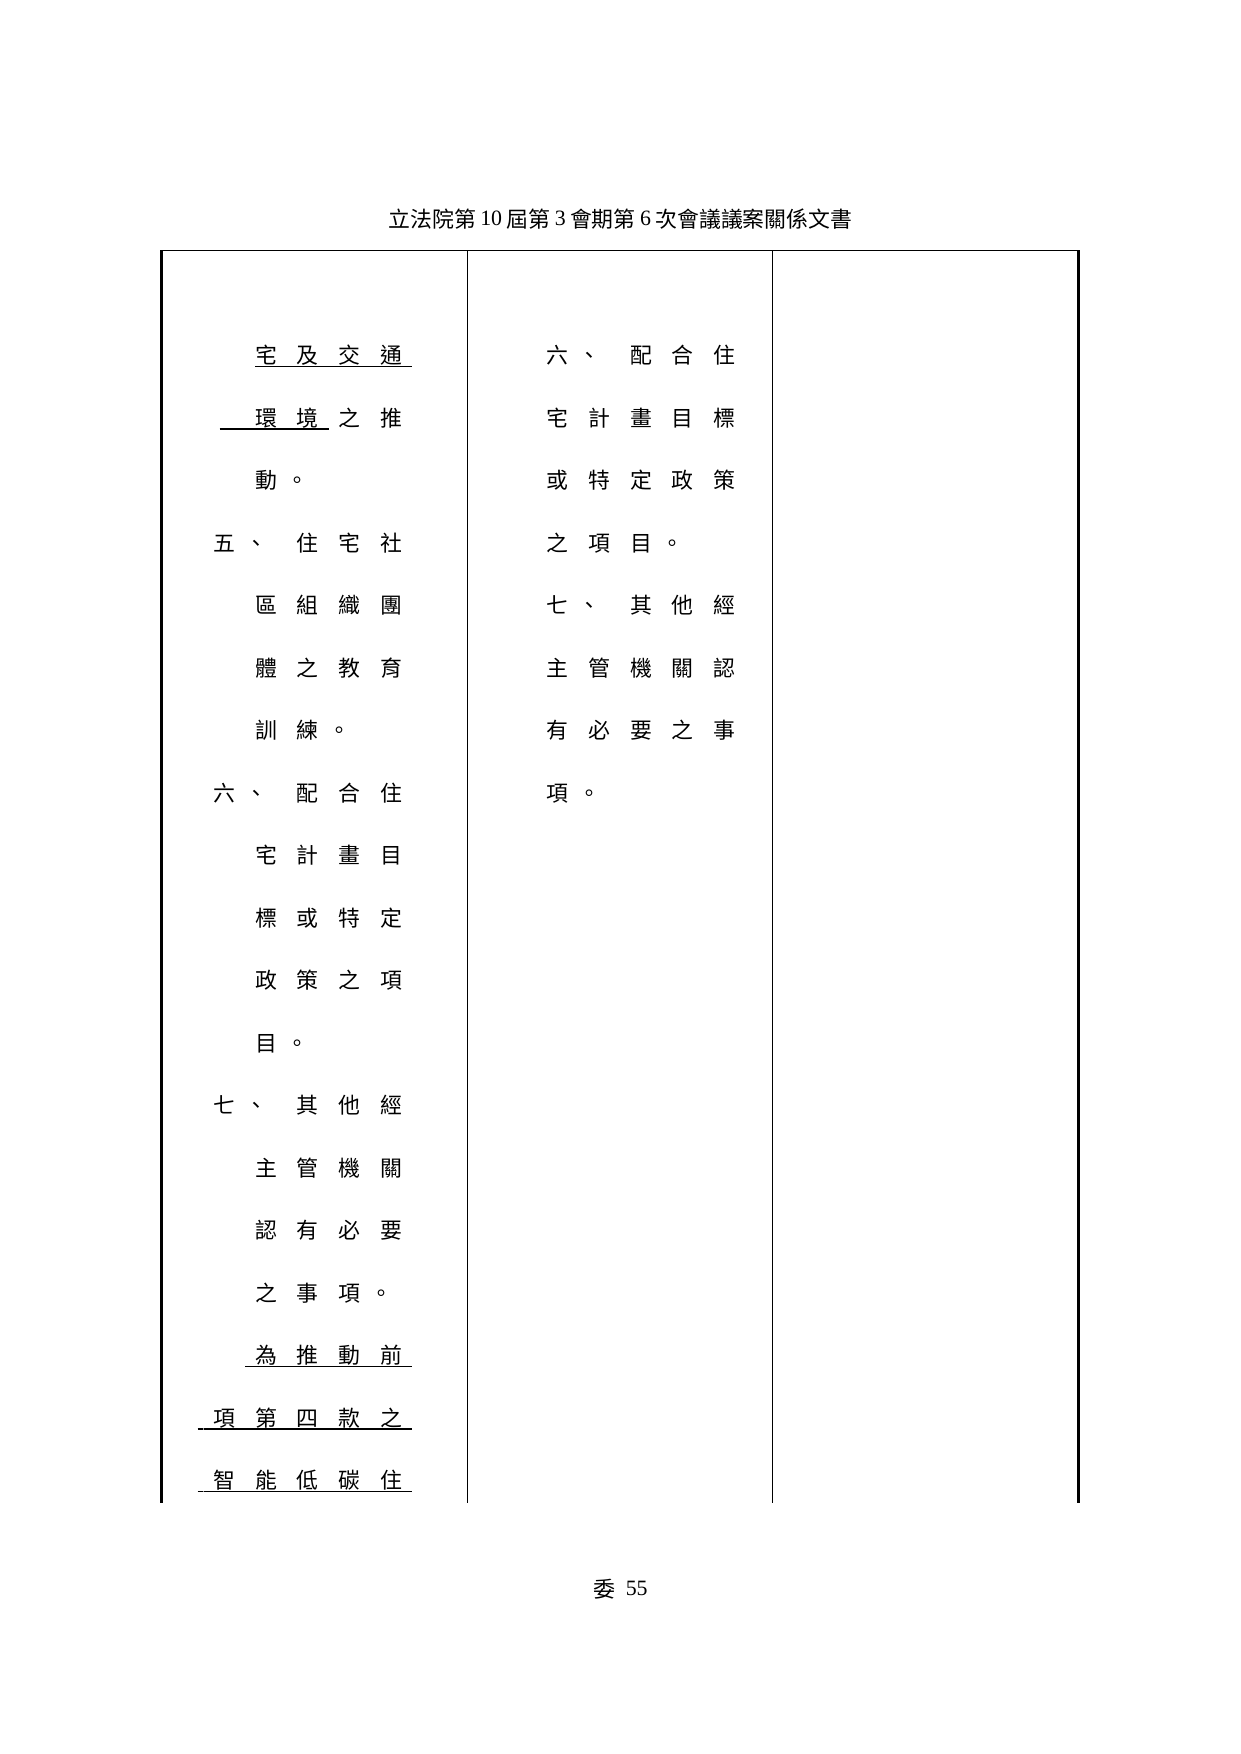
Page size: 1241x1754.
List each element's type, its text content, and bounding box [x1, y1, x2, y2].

table_cell 六、配合住宅計畫目標或特定政策之項目。 七、其他經主管機關認有必要之事項。 [468, 251, 772, 1503]
table_cell [773, 251, 1077, 1503]
table_cell 宅及交通環境之推動。 五、住宅社區組織團體之教育訓練。 六、配合住宅計畫目標或特定政策之項目。 七、其他經主管機關認有必要之事項。 為推動前項第四款之智能低碳住 [163, 251, 467, 1503]
